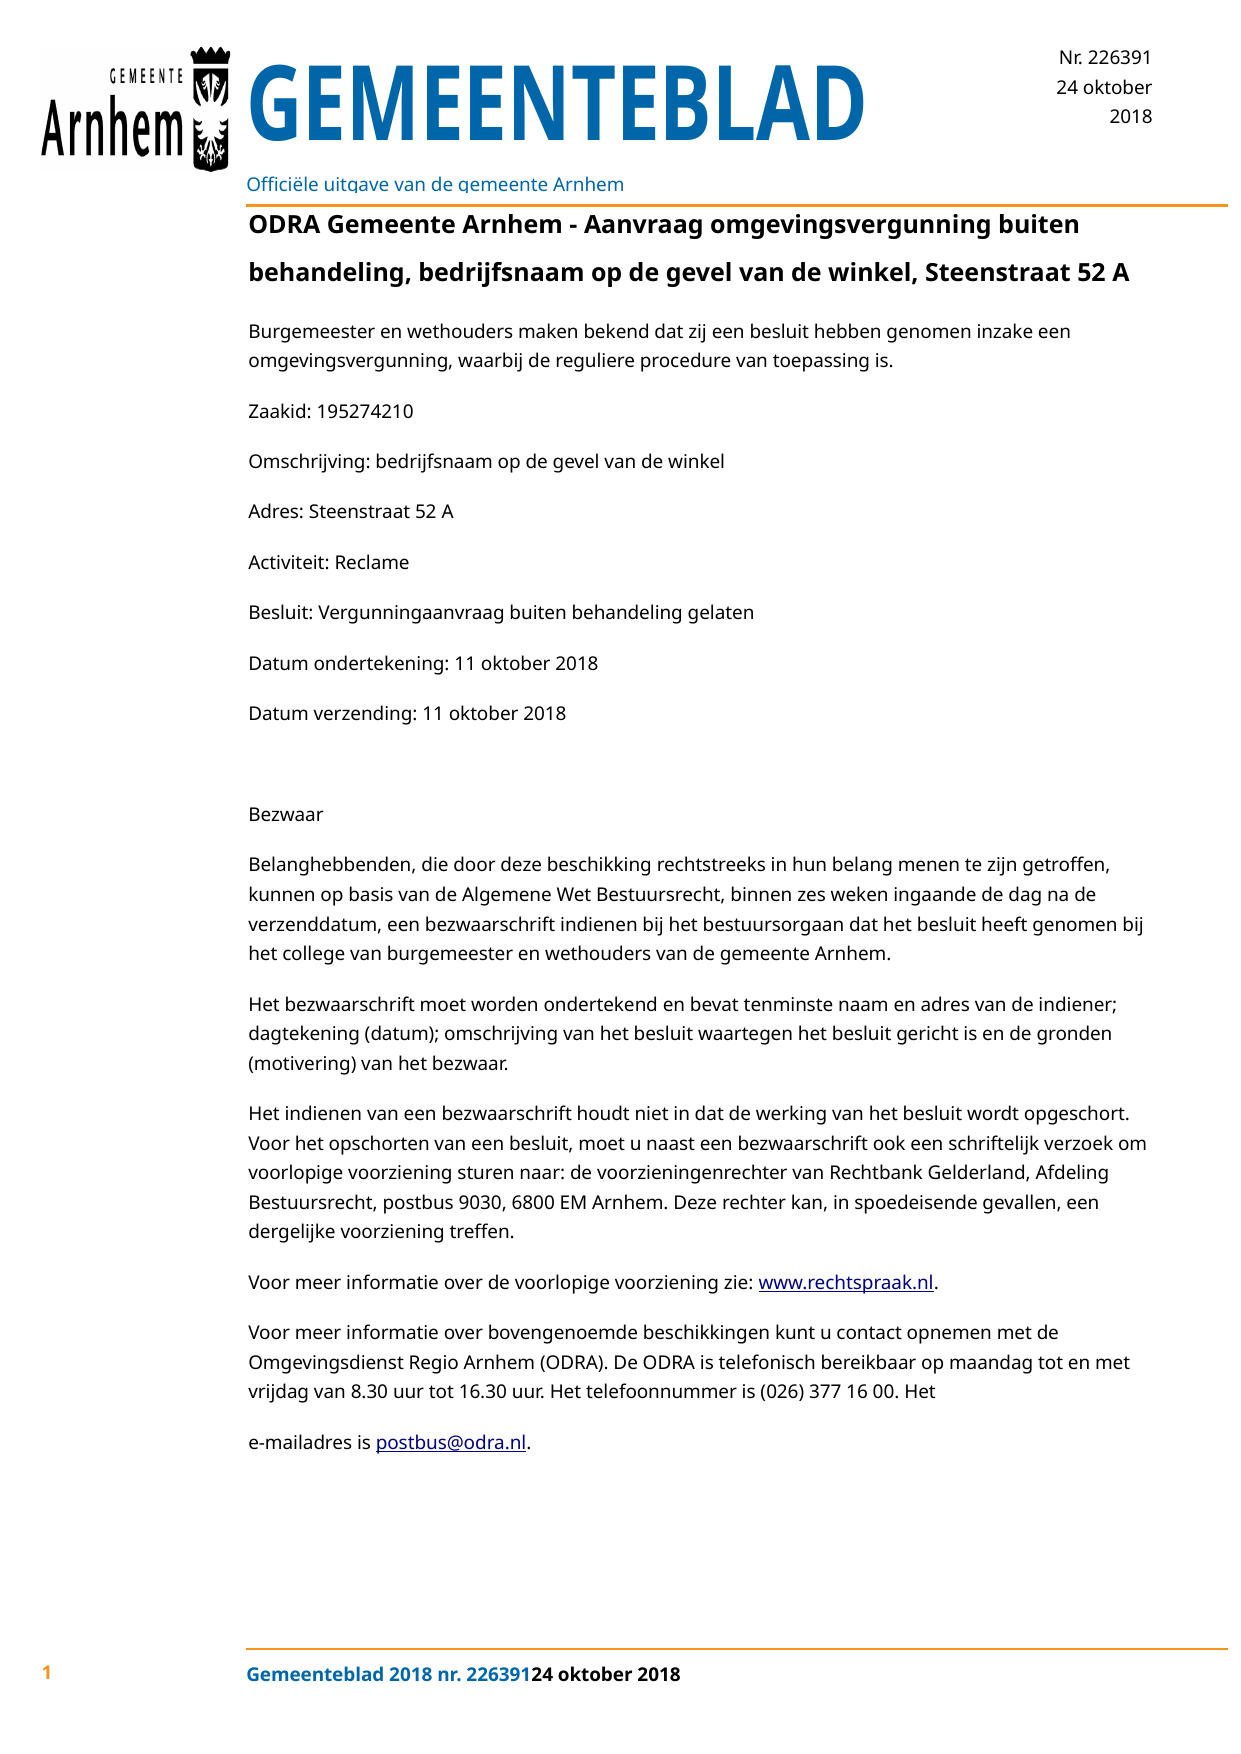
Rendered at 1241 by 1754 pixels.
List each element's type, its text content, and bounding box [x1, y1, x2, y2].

text Besluit: Vergunningaanvraag buiten behandeling gelaten [248, 599, 1152, 625]
text Datum verzending: 11 oktober 2018 [248, 700, 1152, 726]
text Datum ondertekening: 11 oktober 2018 [248, 650, 1152, 676]
text Activiteit: Reclame [248, 549, 1152, 575]
text Voor meer informatie over bovengenoemde beschikkingen kunt u contact opnemen met de Omgevingsdienst Regio Arnhem (ODRA). De ODRA is telefonisch bereikbaar op maandag tot en met vrijdag van 8.30 uur tot 16.30 uur. Het telefoonnummer is (026) 377 16 00. Het [248, 1319, 1152, 1404]
text Het indienen van een bezwaarschrift houdt niet in dat de werking van het besluit wordt opgeschort. Voor het opschorten van een besluit, moet u naast een bezwaarschrift ook een schriftelijk verzoek om voorlopige voorziening sturen naar: de voorzieningenrechter van Rechtbank Gelderland, Afdeling Bestuursrecht, postbus 9030, 6800 EM Arnhem. Deze rechter kan, in spoedeisende gevallen, een dergelijke voorziening treffen. [248, 1100, 1152, 1244]
text Bezwaar [248, 801, 1152, 827]
text Adres: Steenstraat 52 A [248, 499, 1152, 524]
text Belanghebbenden, die door deze beschikking rechtstreeks in hun belang menen te zijn getroffen, kunnen op basis van de Algemene Wet Bestuursrecht, binnen zes weken ingaande de dag na de verzenddatum, een bezwaarschrift indienen bij het bestuursorgaan dat het besluit heeft genomen bij het college van burgemeester en wethouders van de gemeente Arnhem. [248, 852, 1152, 966]
text Omschrijving: bedrijfsnaam op de gevel van de winkel [248, 448, 1152, 474]
text Burgemeester en wethouders maken bekend dat zij een besluit hebben genomen inzake een omgevingsvergunning, waarbij de reguliere procedure van toepassing is. [248, 318, 1152, 373]
text ODRA Gemeente Arnhem - Aanvraag omgevingsvergunning buiten behandeling, bedrijfsnaam op de gevel van de winkel, Steenstraat 52 A [248, 207, 1152, 288]
picture [41, 47, 231, 172]
text Het bezwaarschrift moet worden ondertekend en bevat tenminste naam en adres van de indiener; dagtekening (datum); omschrijving van het besluit waartegen het besluit gericht is en de gronden (motivering) van het bezwaar. [248, 991, 1152, 1076]
text Voor meer informatie over de voorlopige voorziening zie: www.rechtspraak.nl. [248, 1269, 1152, 1295]
text Zaakid: 195274210 [248, 398, 1152, 424]
text e-mailadres is postbus@odra.nl. [248, 1429, 1152, 1455]
